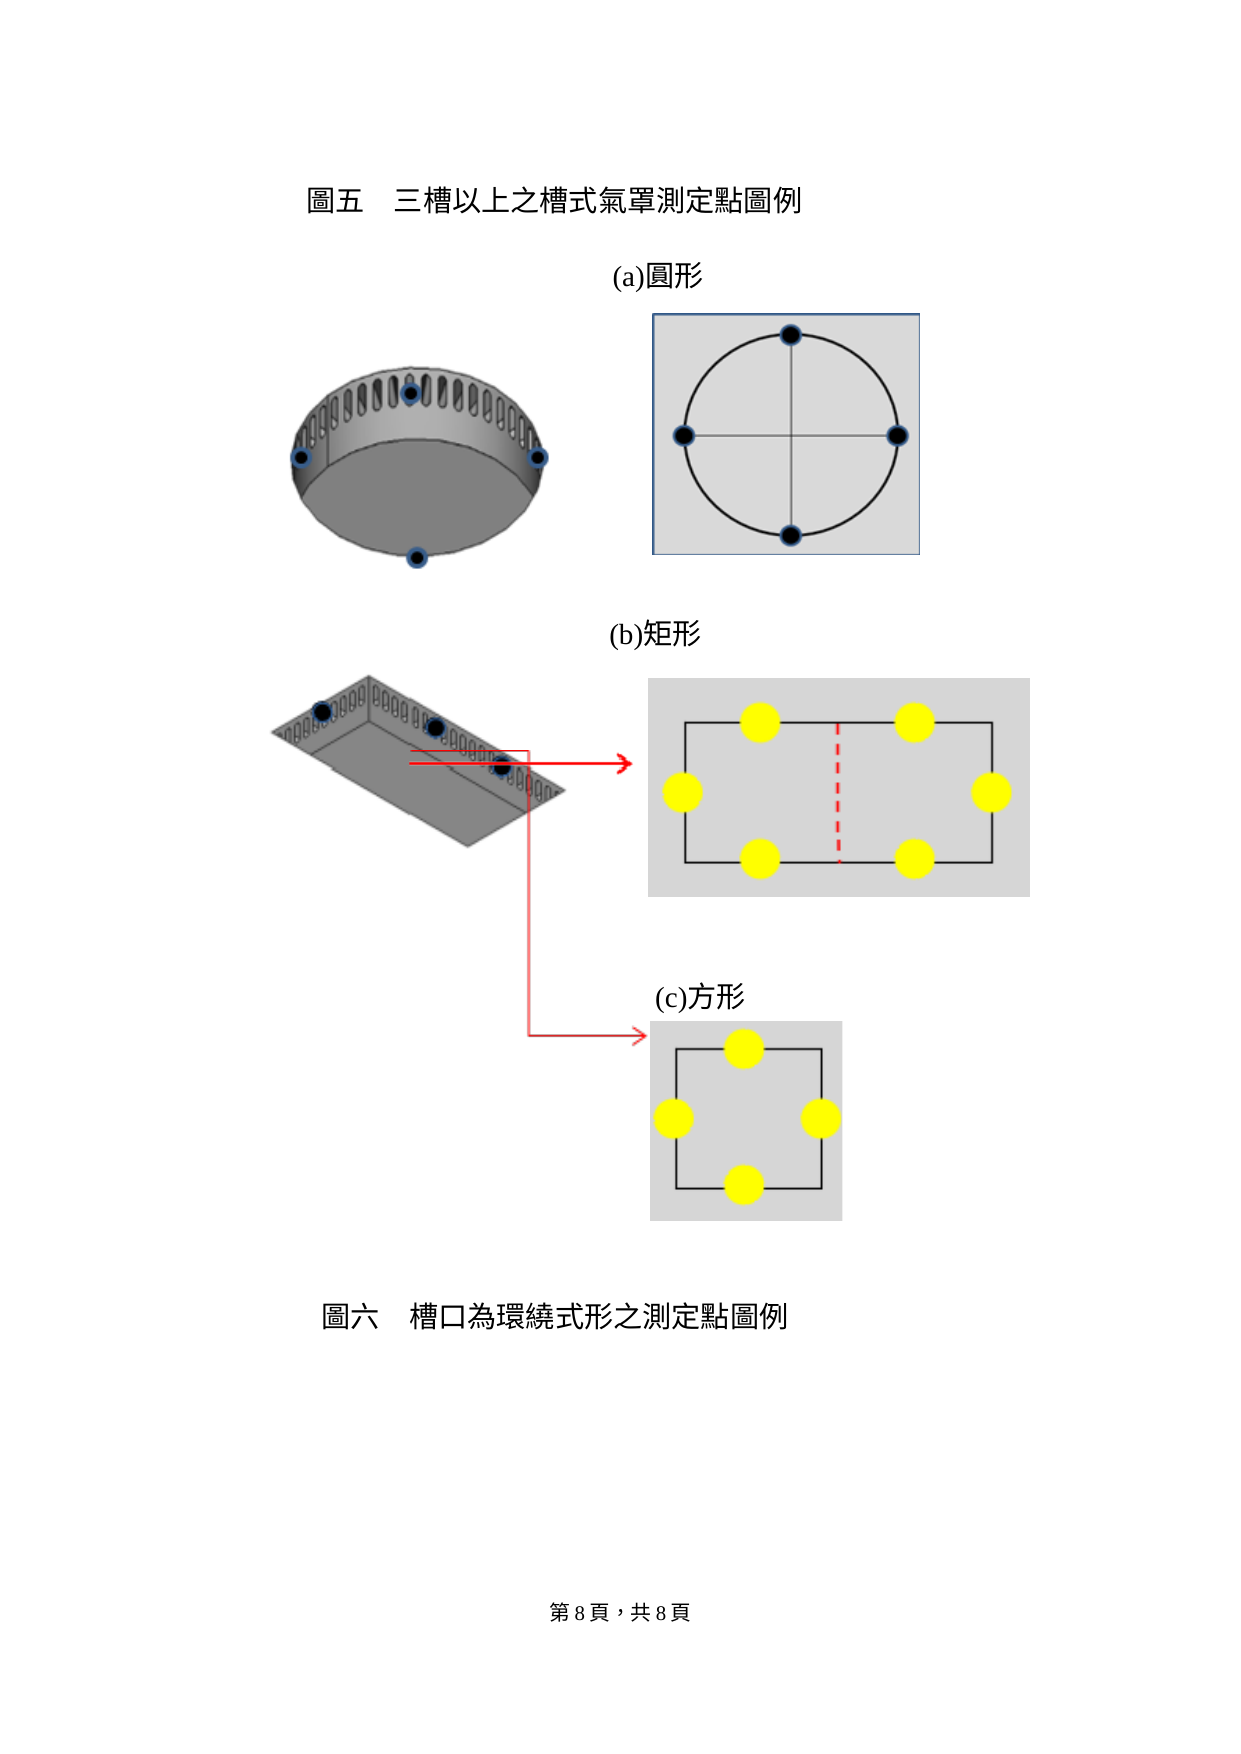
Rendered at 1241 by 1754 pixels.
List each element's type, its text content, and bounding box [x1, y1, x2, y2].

text (b)矩形 [148, 611, 1094, 653]
text [306, 973, 526, 1016]
text （c）方形 [1030, 693, 1094, 735]
list (a)圓形 [148, 259, 1094, 293]
text 圖六 槽口為環繞式形之測定點圖例 [306, 1293, 1094, 1336]
text (c)方形 [531, 973, 1094, 1016]
text （c）方形 [614, 693, 648, 735]
text 圖五 三槽以上之槽式氣罩測定點圖例 [306, 177, 1094, 219]
picture [409, 744, 648, 783]
